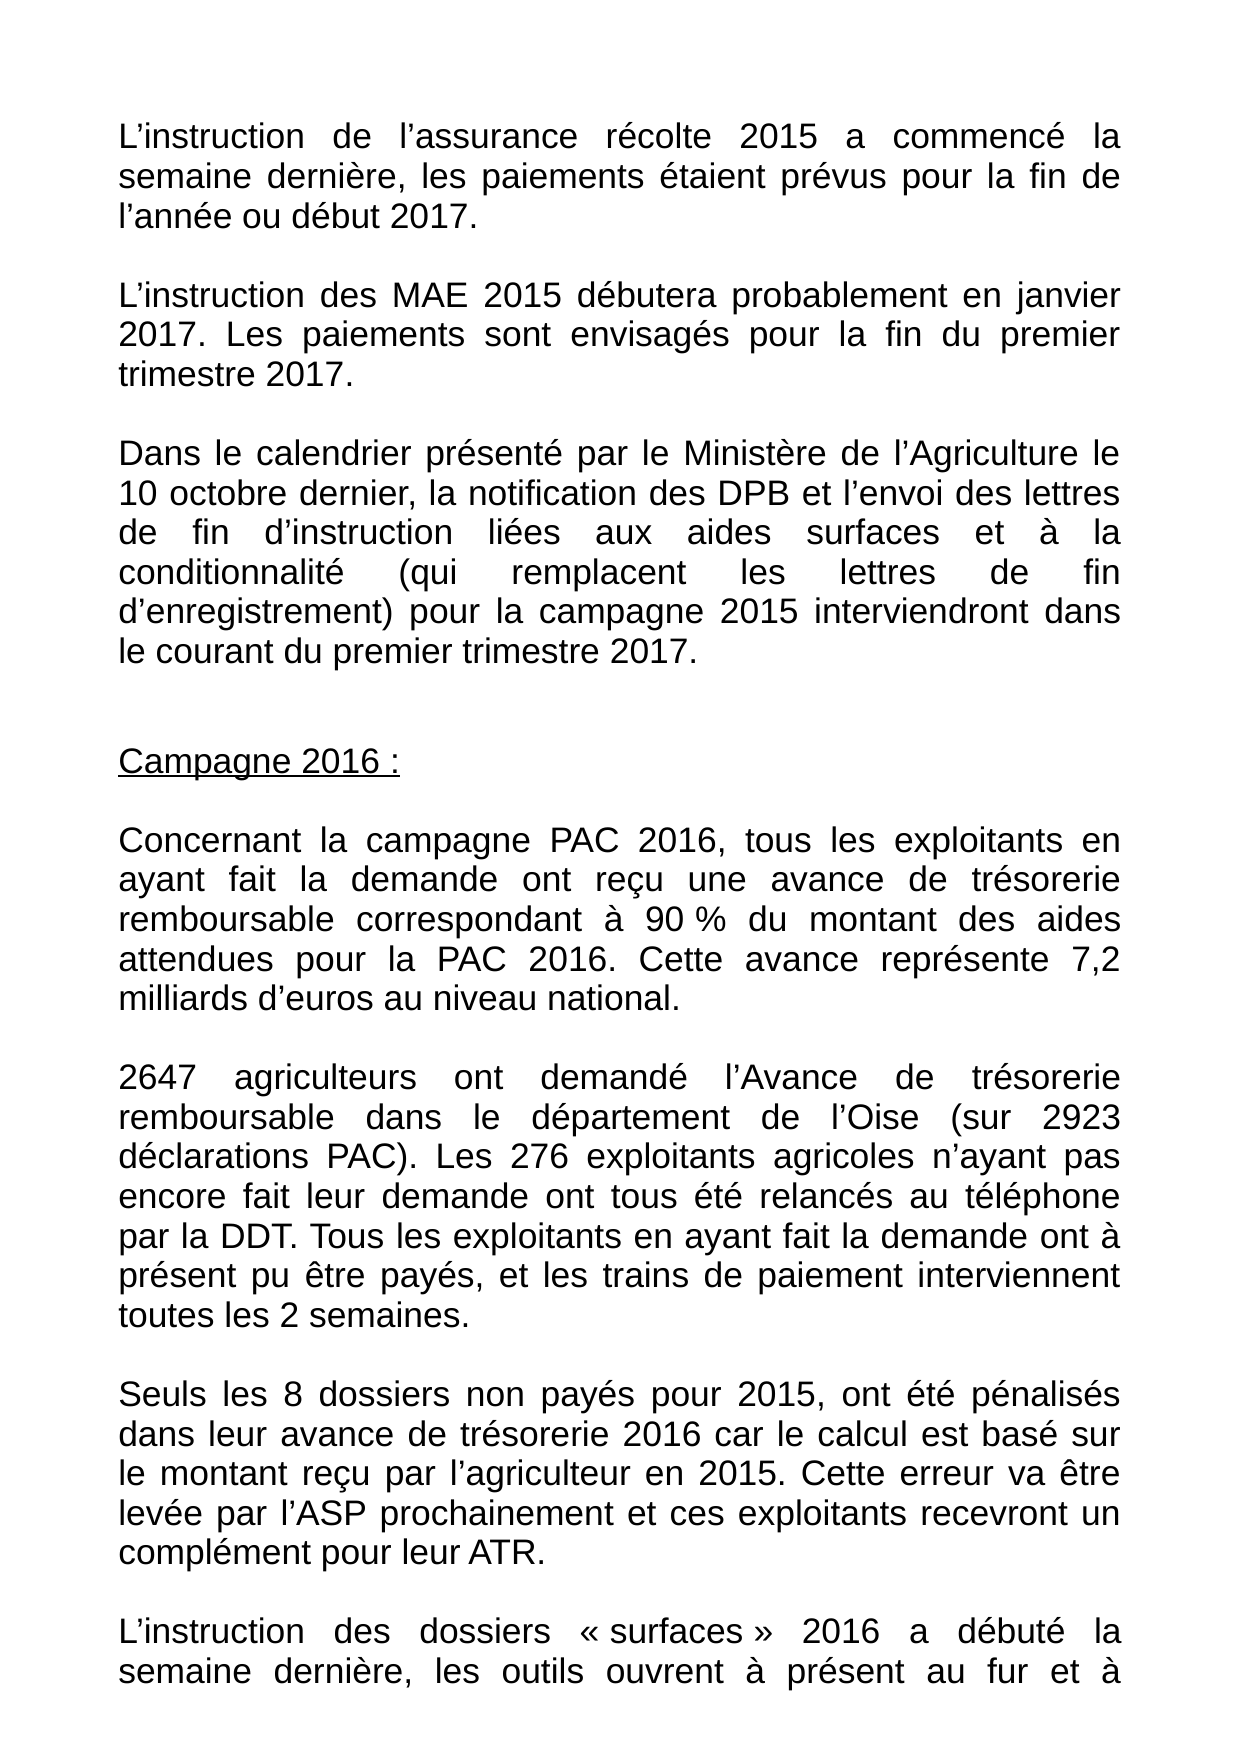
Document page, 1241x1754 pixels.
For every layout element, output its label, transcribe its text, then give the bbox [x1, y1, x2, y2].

text L’instruction des MAE 2015 débutera probablement en janvier 2017. Les paiements sont envisagés pour la fin du premier trimestre 2017. [118, 275, 1122, 394]
text L’instruction de l’assurance récolte 2015 a commencé la semaine dernière, les paiements étaient prévus pour la fin de l’année ou début 2017. [118, 117, 1122, 236]
text Campagne 2016 : [118, 741, 1122, 781]
text Concernant la campagne PAC 2016, tous les exploitants en ayant fait la demande ont reçu une avance de trésorerie remboursable correspondant à 90 % du montant des aides attendues pour la PAC 2016. Cette avance représente 7,2 milliards d’euros au niveau national. [118, 820, 1122, 1018]
text Dans le calendrier présenté par le Ministère de l’Agriculture le 10 octobre dernier, la notification des DPB et l’envoi des lettres de fin d’instruction liées aux aides surfaces et à la conditionnalité (qui remplacent les lettres de fin d’enregistrement) pour la campagne 2015 interviendront dans le courant du premier trimestre 2017. [118, 433, 1122, 671]
text 2647 agriculteurs ont demandé l’Avance de trésorerie remboursable dans le département de l’Oise (sur 2923 déclarations PAC). Les 276 exploitants agricoles n’ayant pas encore fait leur demande ont tous été relancés au téléphone par la DDT. Tous les exploitants en ayant fait la demande ont à présent pu être payés, et les trains de paiement interviennent toutes les 2 semaines. [118, 1058, 1122, 1335]
text L’instruction des dossiers « surfaces » 2016 a débuté la semaine dernière, les outils ouvrent à présent au fur et à [118, 1612, 1122, 1691]
text Seuls les 8 dossiers non payés pour 2015, ont été pénalisés dans leur avance de trésorerie 2016 car le calcul est basé sur le montant reçu par l’agriculteur en 2015. Cette erreur va être levée par l’ASP prochainement et ces exploitants recevront un complément pour leur ATR. [118, 1374, 1122, 1572]
